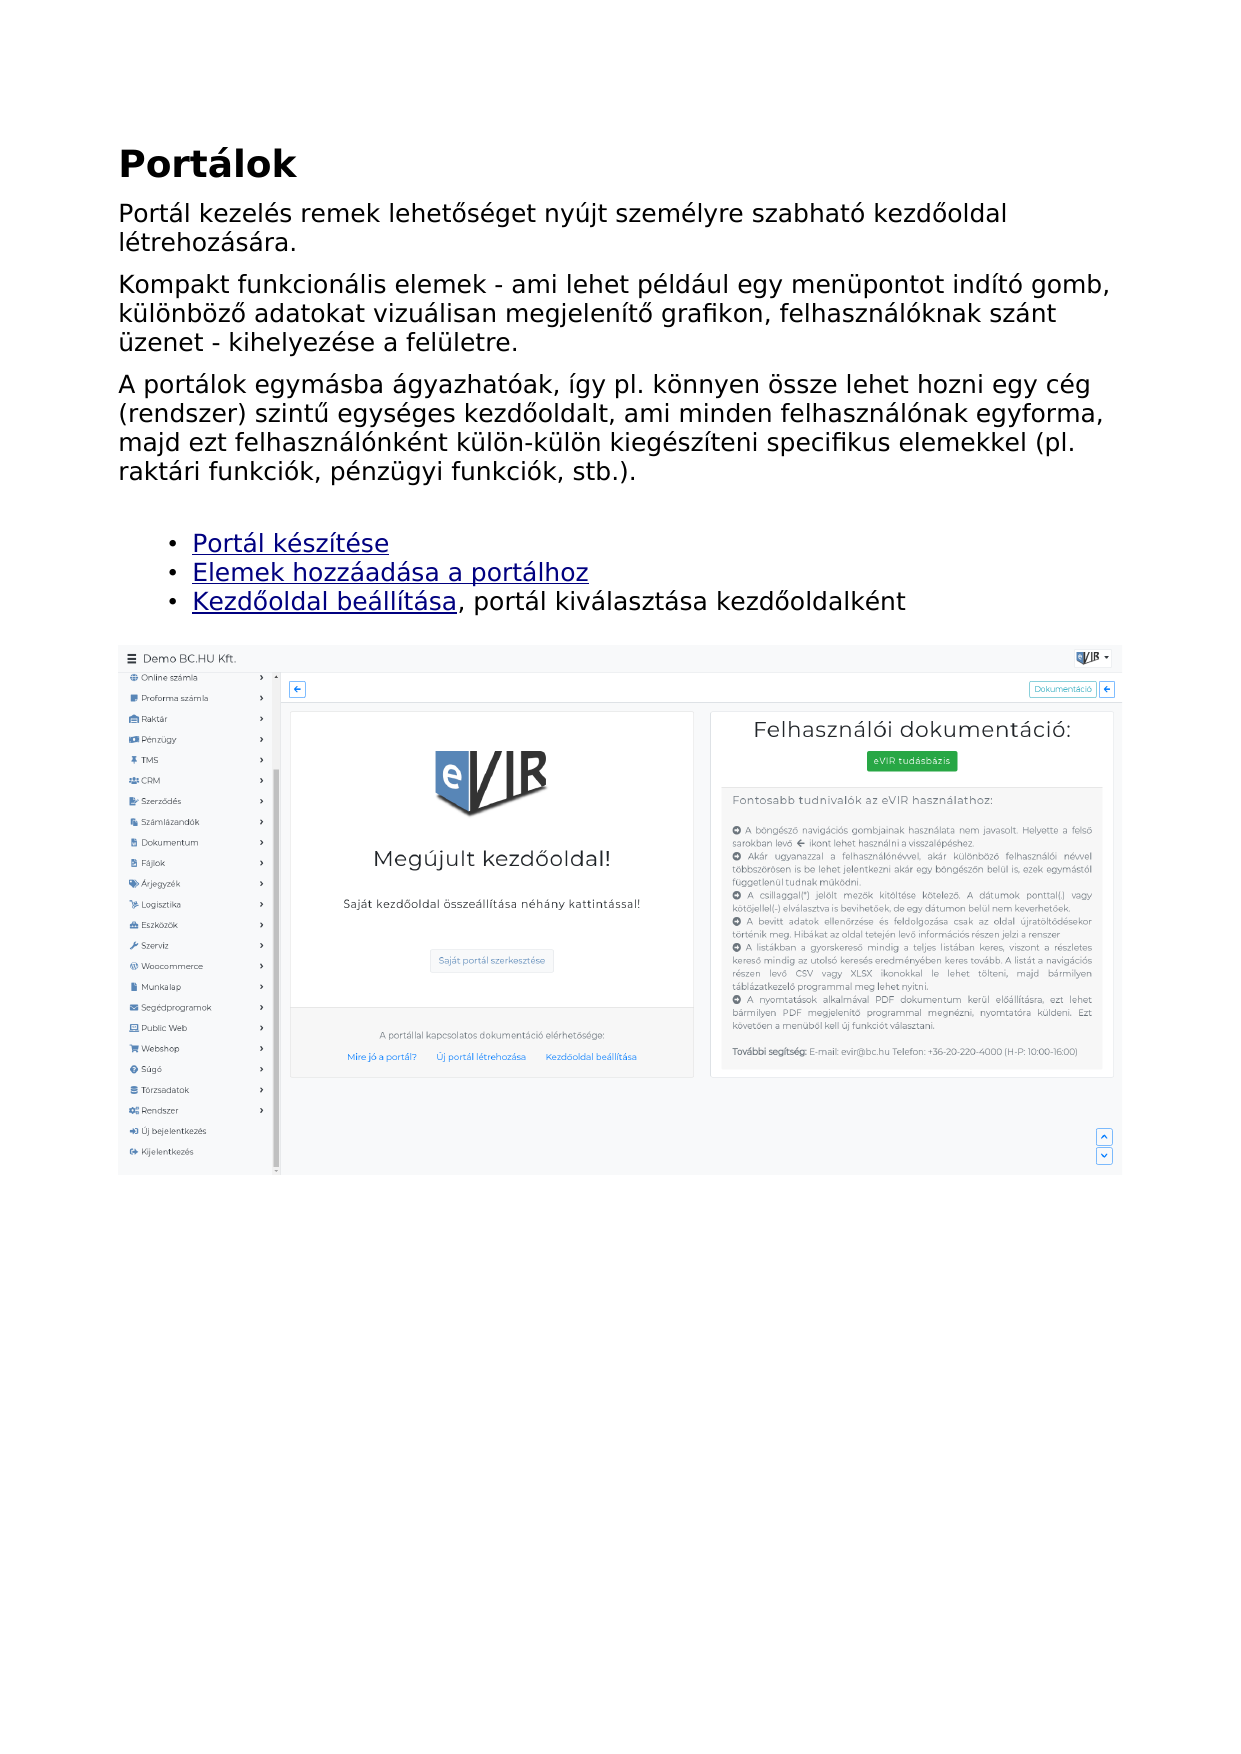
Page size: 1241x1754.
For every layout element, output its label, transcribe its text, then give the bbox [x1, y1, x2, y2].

text A portálok egymásba ágyazhatóak, így pl. könnyen össze lehet hozni egy cég (rendszer) szintű egységes kezdőoldalt, ami minden felhasználónak egyforma, majd ezt felhasználónként külön-külön kiegészíteni specifikus elemekkel (pl. raktári funkciók, pénzügyi funkciók, stb.). [118, 370, 1122, 487]
text Portál kezelés remek lehetőséget nyújt személyre szabható kezdőoldal létrehozására. [118, 199, 1122, 258]
picture [118, 645, 1123, 1175]
subtitle Portálok [118, 143, 1122, 187]
text Kompakt funkcionális elemek - ami lehet például egy menüpontot indító gomb, különböző adatokat vizuálisan megjelenítő grafikon, felhasználóknak szánt üzenet - kihelyezése a felületre. [118, 270, 1122, 358]
list Portál készítése [177, 529, 1122, 558]
list Kezdőoldal beállítása, portál kiválasztása kezdőoldalként [177, 587, 1122, 616]
list Elemek hozzáadása a portálhoz [177, 558, 1122, 587]
